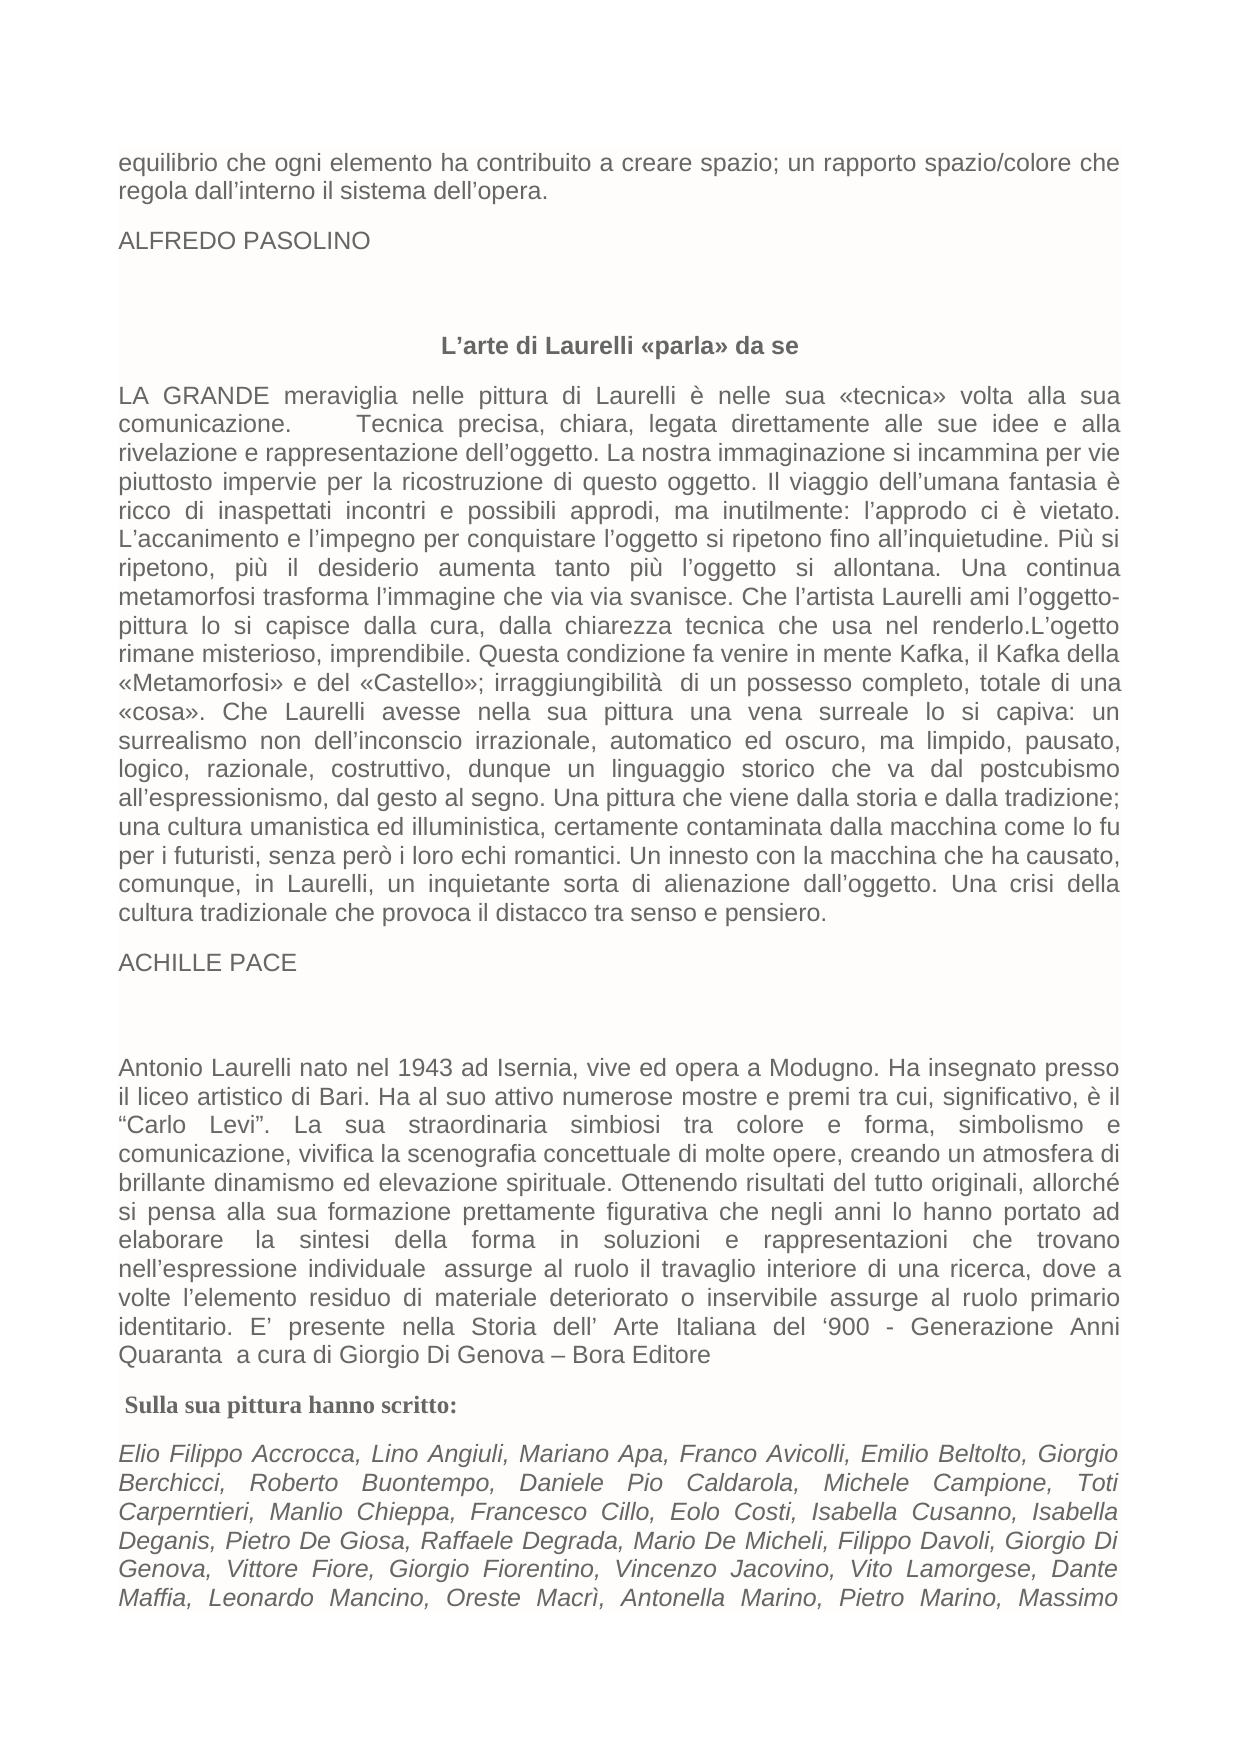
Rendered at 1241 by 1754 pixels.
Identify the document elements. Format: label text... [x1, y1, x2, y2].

text LA GRANDE meraviglia nelle pittura di Laurelli è nelle sua «tecnica» volta alla sua comunicazione. Tecnica precisa, chiara, legata direttamente alle sue idee e alla rivelazione e rappresentazione dell’oggetto. La nostra immaginazione si incammina per vie piuttosto impervie per la ricostruzione di questo oggetto. Il viaggio dell’umana fantasia è ricco di inaspettati incontri e possibili approdi, ma inutilmente: l’approdo ci è vietato. L’accanimento e l’impegno per conquistare l’oggetto si ripetono fino all’inquietudine. Più si ripetono, più il desiderio aumenta tanto più l’oggetto si allontana. Una continua metamorfosi trasforma l’immagine che via via svanisce. Che l’artista Laurelli ami l’oggetto-pittura lo si capisce dalla cura, dalla chiarezza tecnica che usa nel renderlo.L’ogetto rimane misterioso, imprendibile. Questa condizione fa venire in mente Kafka, il Kafka della «Metamorfosi» e del «Castello»; irraggiungibilità di un possesso completo, totale di una «cosa». Che Laurelli avesse nella sua pittura una vena surreale lo si capiva: un surrealismo non dell’inconscio irrazionale, automatico ed oscuro, ma limpido, pausato, logico, razionale, costruttivo, dunque un linguaggio storico che va dal postcubismo all’espressionismo, dal gesto al segno. Una pittura che viene dalla storia e dalla tradizione; una cultura umanistica ed illuministica, certamente contaminata dalla macchina come lo fu per i futuristi, senza però i loro echi romantici. Un innesto con la macchina che ha causato, comunque, in Laurelli, un inquietante sorta di alienazione dall’oggetto. Una crisi della cultura tradizionale che provoca il distacco tra senso e pensiero. [118, 381, 1122, 927]
text ACHILLE PACE [118, 948, 1122, 976]
text Elio Filippo Accrocca, Lino Angiuli, Mariano Apa, Franco Avicolli, Emilio Beltolto, Giorgio Berchicci, Roberto Buontempo, Daniele Pio Caldarola, Michele Campione, Toti Carperntieri, Manlio Chieppa, Francesco Cillo, Eolo Costi, Isabella Cusanno, Isabella Deganis, Pietro De Giosa, Raffaele Degrada, Mario De Micheli, Filippo Davoli, Giorgio Di Genova, Vittore Fiore, Giorgio Fiorentino, Vincenzo Jacovino, Vito Lamorgese, Dante Maffia, Leonardo Mancino, Oreste Macrì, Antonella Marino, Pietro Marino, Massimo [118, 1439, 1122, 1612]
text ALFREDO PASOLINO [118, 226, 1122, 255]
text Antonio Laurelli nato nel 1943 ad Isernia, vive ed opera a Modugno. Ha insegnato presso il liceo artistico di Bari. Ha al suo attivo numerose mostre e premi tra cui, significativo, è il “Carlo Levi”. La sua straordinaria simbiosi tra colore e forma, simbolismo e comunicazione, vivifica la scenografia concettuale di molte opere, creando un atmosfera di brillante dinamismo ed elevazione spirituale. Ottenendo risultati del tutto originali, allorché si pensa alla sua formazione prettamente figurativa che negli anni lo hanno portato ad elaborare la sintesi della forma in soluzioni e rappresentazioni che trovano nell’espressione individuale assurge al ruolo il travaglio interiore di una ricerca, dove a volte l’elemento residuo di materiale deteriorato o inservibile assurge al ruolo primario identitario. E’ presente nella Storia dell’ Arte Italiana del ‘900 - Generazione Anni Quaranta a cura di Giorgio Di Genova – Bora Editore [118, 1053, 1122, 1369]
text L’arte di Laurelli «parla» da se [118, 331, 1122, 360]
text Sulla sua pittura hanno scritto: [118, 1390, 1122, 1419]
text equilibrio che ogni elemento ha contribuito a creare spazio; un rapporto spazio/colore che regola dall’interno il sistema dell’opera. [118, 148, 1122, 205]
